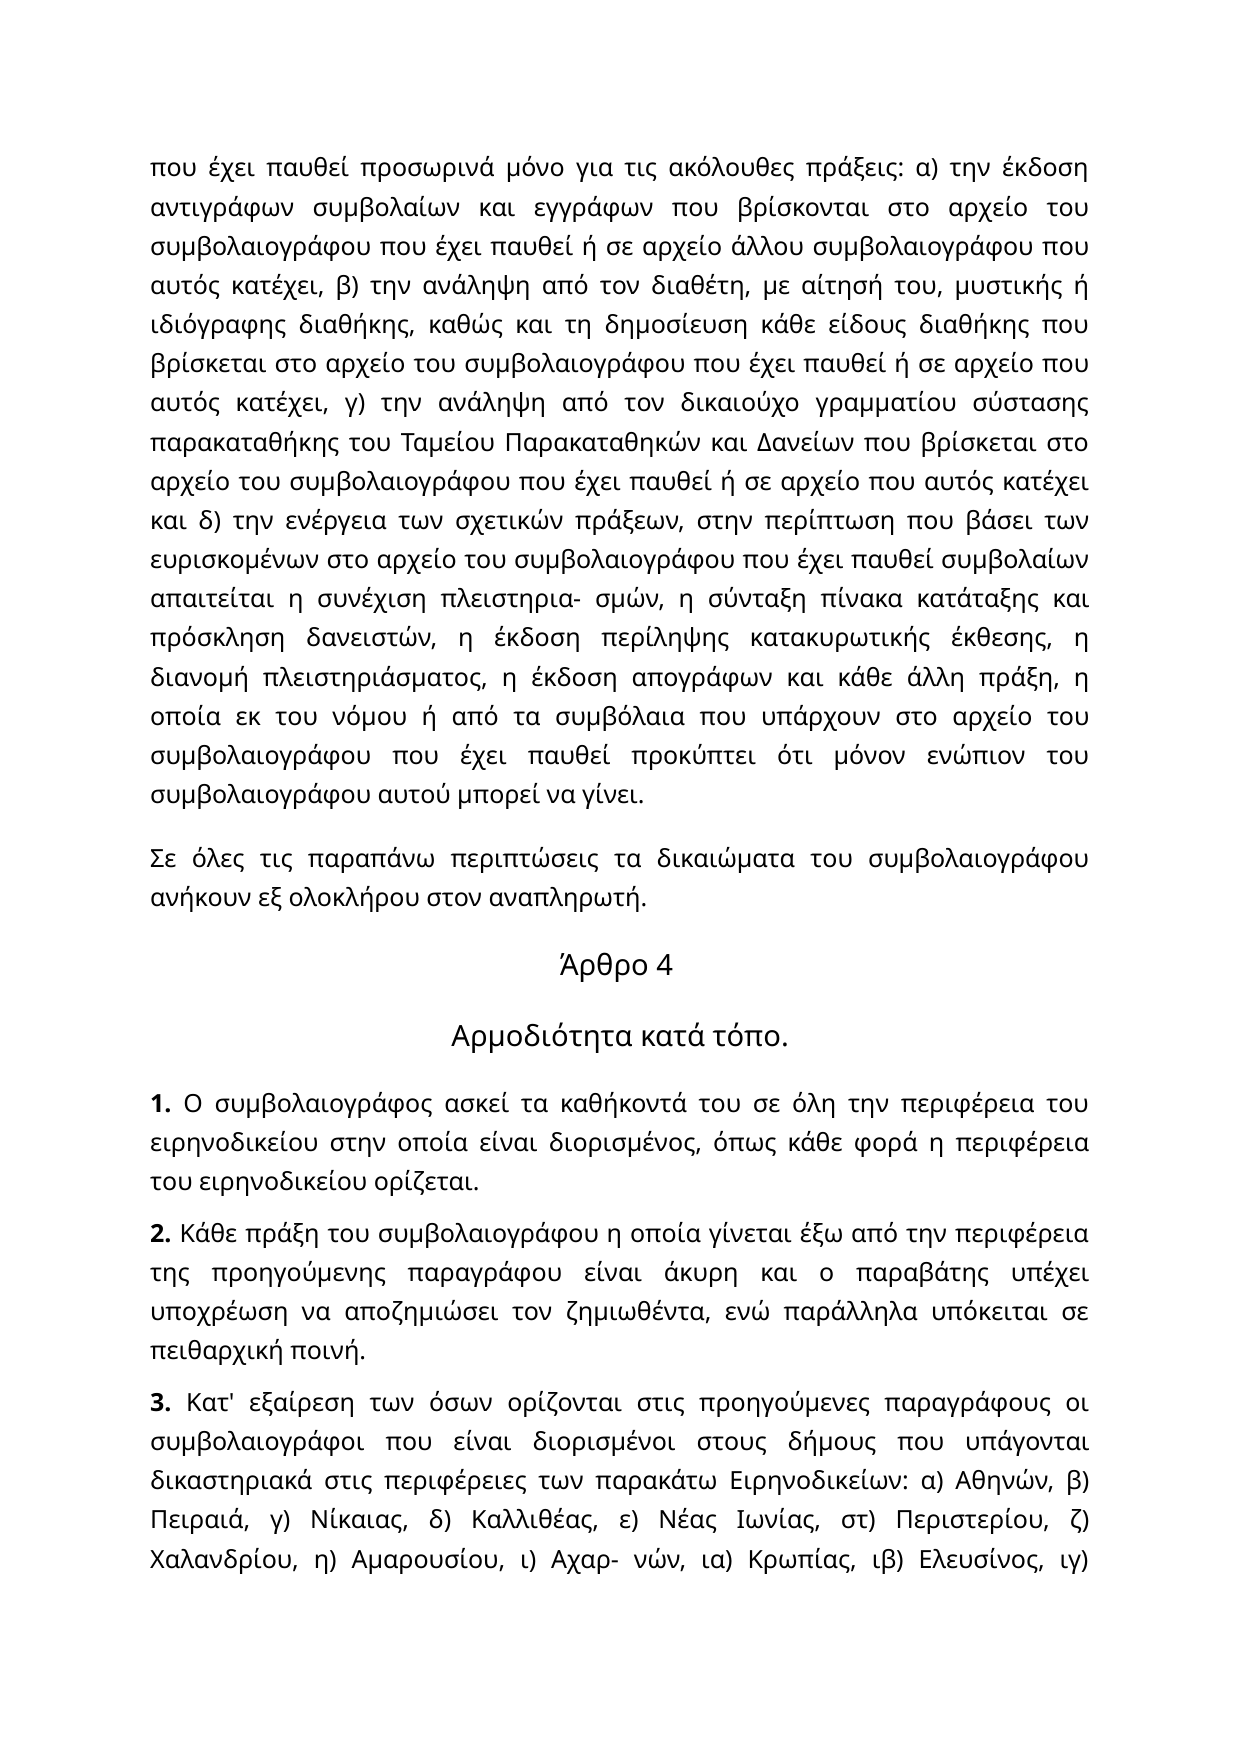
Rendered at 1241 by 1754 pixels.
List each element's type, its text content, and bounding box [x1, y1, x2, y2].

text 2. Κάθε πράξη του συμβολαιογράφου η οποία γίνεται έξω από την περιφέρεια της προηγούμενης παραγράφου είναι άκυρη και ο παραβάτης υπέχει υποχρέωση να αποζημιώσει τον ζημιωθέντα, ενώ παράλληλα υπόκειται σε πειθαρχική ποινή. [150, 1215, 1090, 1367]
subtitle Άρθρο 4 [150, 944, 1090, 984]
text 3. Κατ' εξαίρεση των όσων ορίζονται στις προηγούμενες παραγράφους οι συμβολαιογράφοι που είναι διορισμένοι στους δήμους που υπάγονται δικαστηριακά στις περιφέρειες των παρακάτω Ειρηνοδικείων: α) Αθηνών, β) Πειραιά, γ) Νίκαιας, δ) Καλλιθέας, ε) Νέας Ιωνίας, στ) Περιστερίου, ζ) Χαλανδρίου, η) Αμαρουσίου, ι) Αχαρ- νών, ια) Κρωπίας, ιβ) Ελευσίνος, ιγ) [150, 1384, 1090, 1575]
text 1. Ο συμβολαιογράφος ασκεί τα καθήκοντά του σε όλη την περιφέρεια του ειρηνοδικείου στην οποία είναι διορισμένος, όπως κάθε φορά η περιφέρεια του ειρηνοδικείου ορίζεται. [150, 1085, 1090, 1198]
text που έχει παυθεί προσωρινά μόνο για τις ακόλουθες πράξεις: α) την έκδοση αντιγράφων συμβολαίων και εγγράφων που βρίσκονται στο αρχείο του συμβολαιογράφου που έχει παυθεί ή σε αρχείο άλλου συμβολαιογράφου που αυτός κατέχει, β) την ανάληψη από τον διαθέτη, με αίτησή του, μυστικής ή ιδιόγραφης διαθήκης, καθώς και τη δημοσίευση κάθε είδους διαθήκης που βρίσκεται στο αρχείο του συμβολαιογράφου που έχει παυθεί ή σε αρχείο που αυτός κατέχει, γ) την ανάληψη από τον δικαιούχο γραμματίου σύστασης παρακαταθήκης του Ταμείου Παρακαταθηκών και Δανείων που βρίσκεται στο αρχείο του συμβολαιογράφου που έχει παυθεί ή σε αρχείο που αυτός κατέχει και δ) την ενέργεια των σχετικών πράξεων, στην περίπτωση που βάσει των ευρισκομένων στο αρχείο του συμβολαιογράφου που έχει παυθεί συμβολαίων απαιτείται η συνέχιση πλειστηρια- σμών, η σύνταξη πίνακα κατάταξης και πρόσκληση δανειστών, η έκδοση περίληψης κατακυρωτικής έκθεσης, η διανομή πλειστηριάσματος, η έκδοση απογράφων και κάθε άλλη πράξη, η οποία εκ του νόμου ή από τα συμβόλαια που υπάρχουν στο αρχείο του συμβολαιογράφου που έχει παυθεί προκύπτει ότι μόνον ενώπιον του συμβολαιογράφου αυτού μπορεί να γίνει. [150, 150, 1090, 811]
text Σε όλες τις παραπάνω περιπτώσεις τα δικαιώματα του συμβολαιογράφου ανήκουν εξ ολοκλήρου στον αναπληρωτή. [150, 841, 1090, 914]
subtitle Αρμοδιότητα κατά τόπο. [150, 1015, 1090, 1054]
